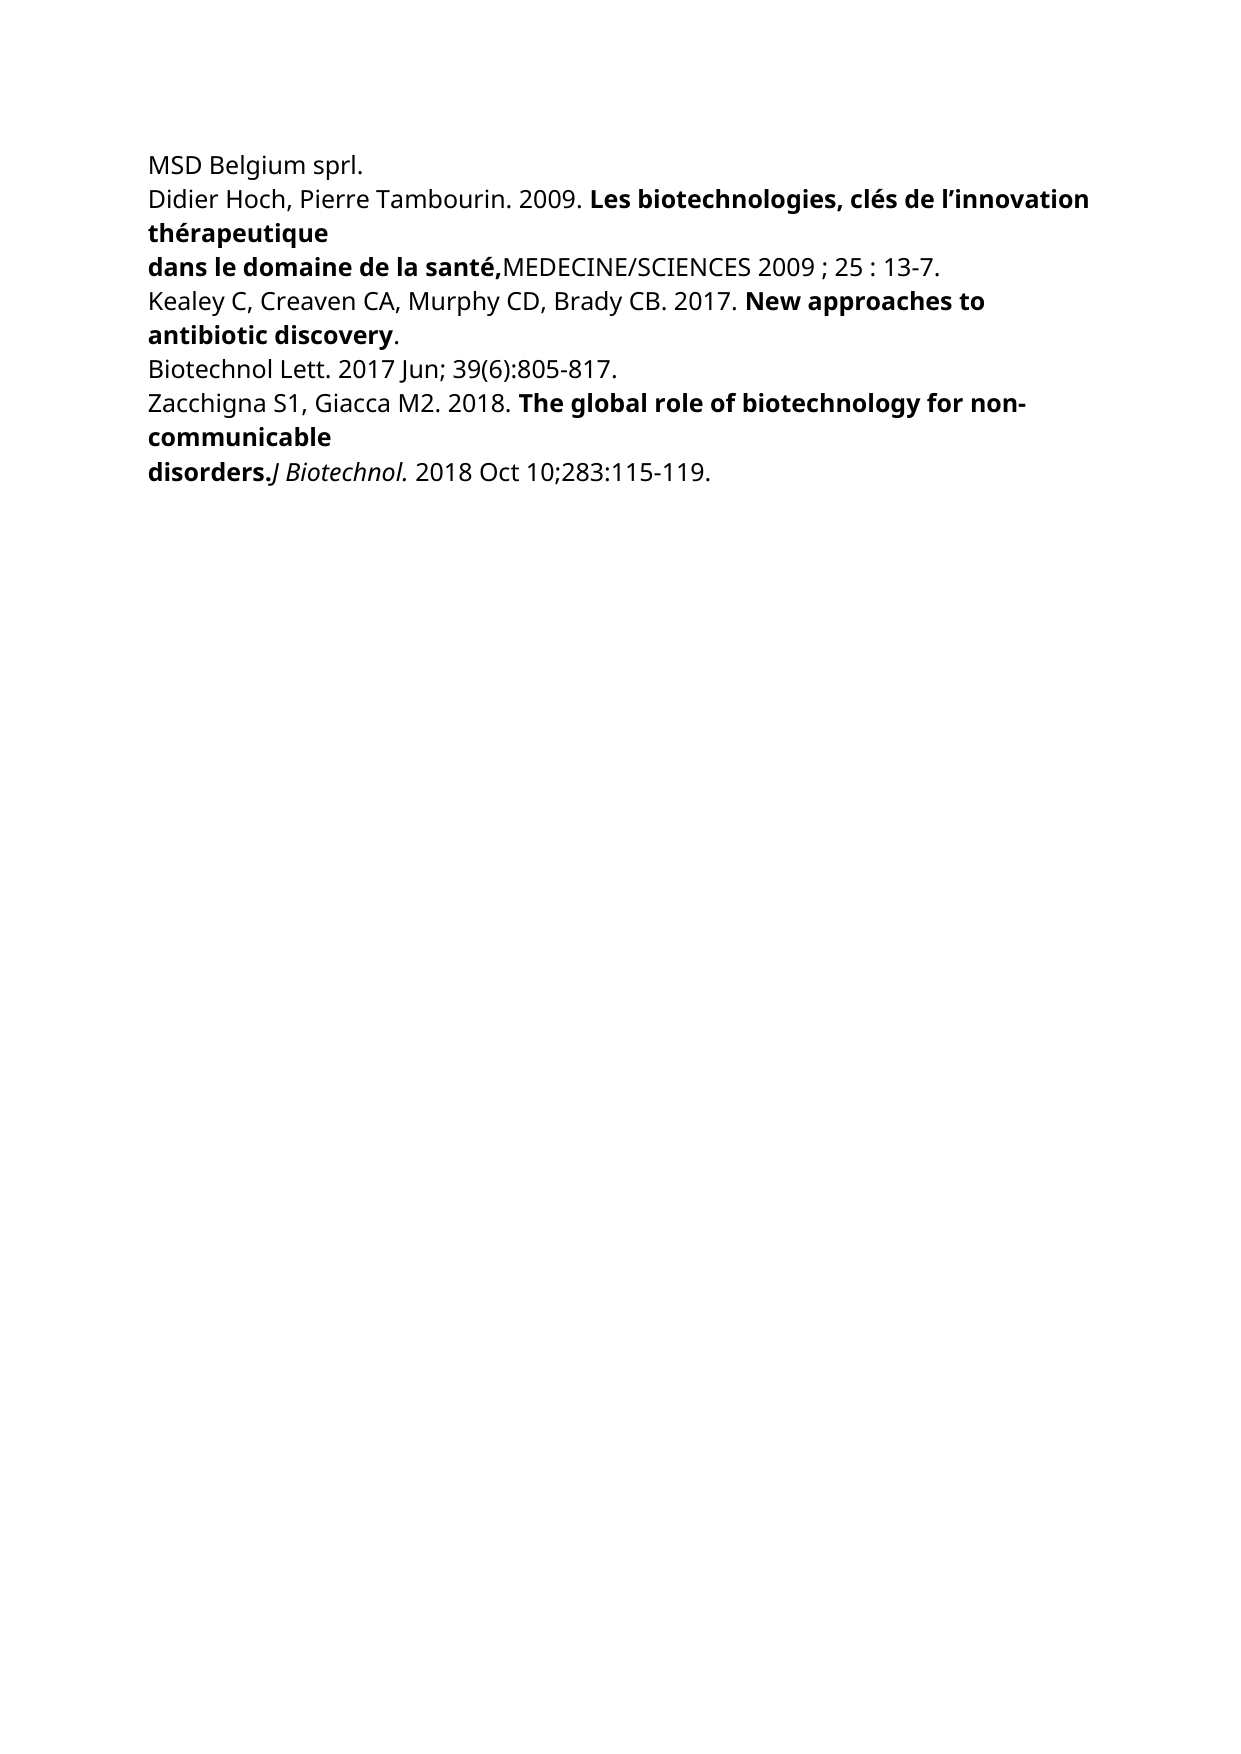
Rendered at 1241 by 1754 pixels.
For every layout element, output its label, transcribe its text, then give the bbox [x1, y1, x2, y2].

text disorders.J Biotechnol. 2018 Oct 10;283:115-119. [148, 454, 1093, 488]
text dans le domaine de la santé,MEDECINE/SCIENCES 2009 ; 25 : 13-7. [148, 250, 1093, 284]
text MSD Belgium sprl. [148, 148, 1093, 182]
text Kealey C, Creaven CA, Murphy CD, Brady CB. 2017. New approaches to antibiotic discovery. [148, 284, 1093, 352]
text Biotechnol Lett. 2017 Jun; 39(6):805-817. [148, 352, 1093, 386]
text Didier Hoch, Pierre Tambourin. 2009. Les biotechnologies, clés de l’innovation thérapeutique [148, 182, 1093, 250]
text Zacchigna S1, Giacca M2. 2018. The global role of biotechnology for non-communicable [148, 386, 1093, 454]
